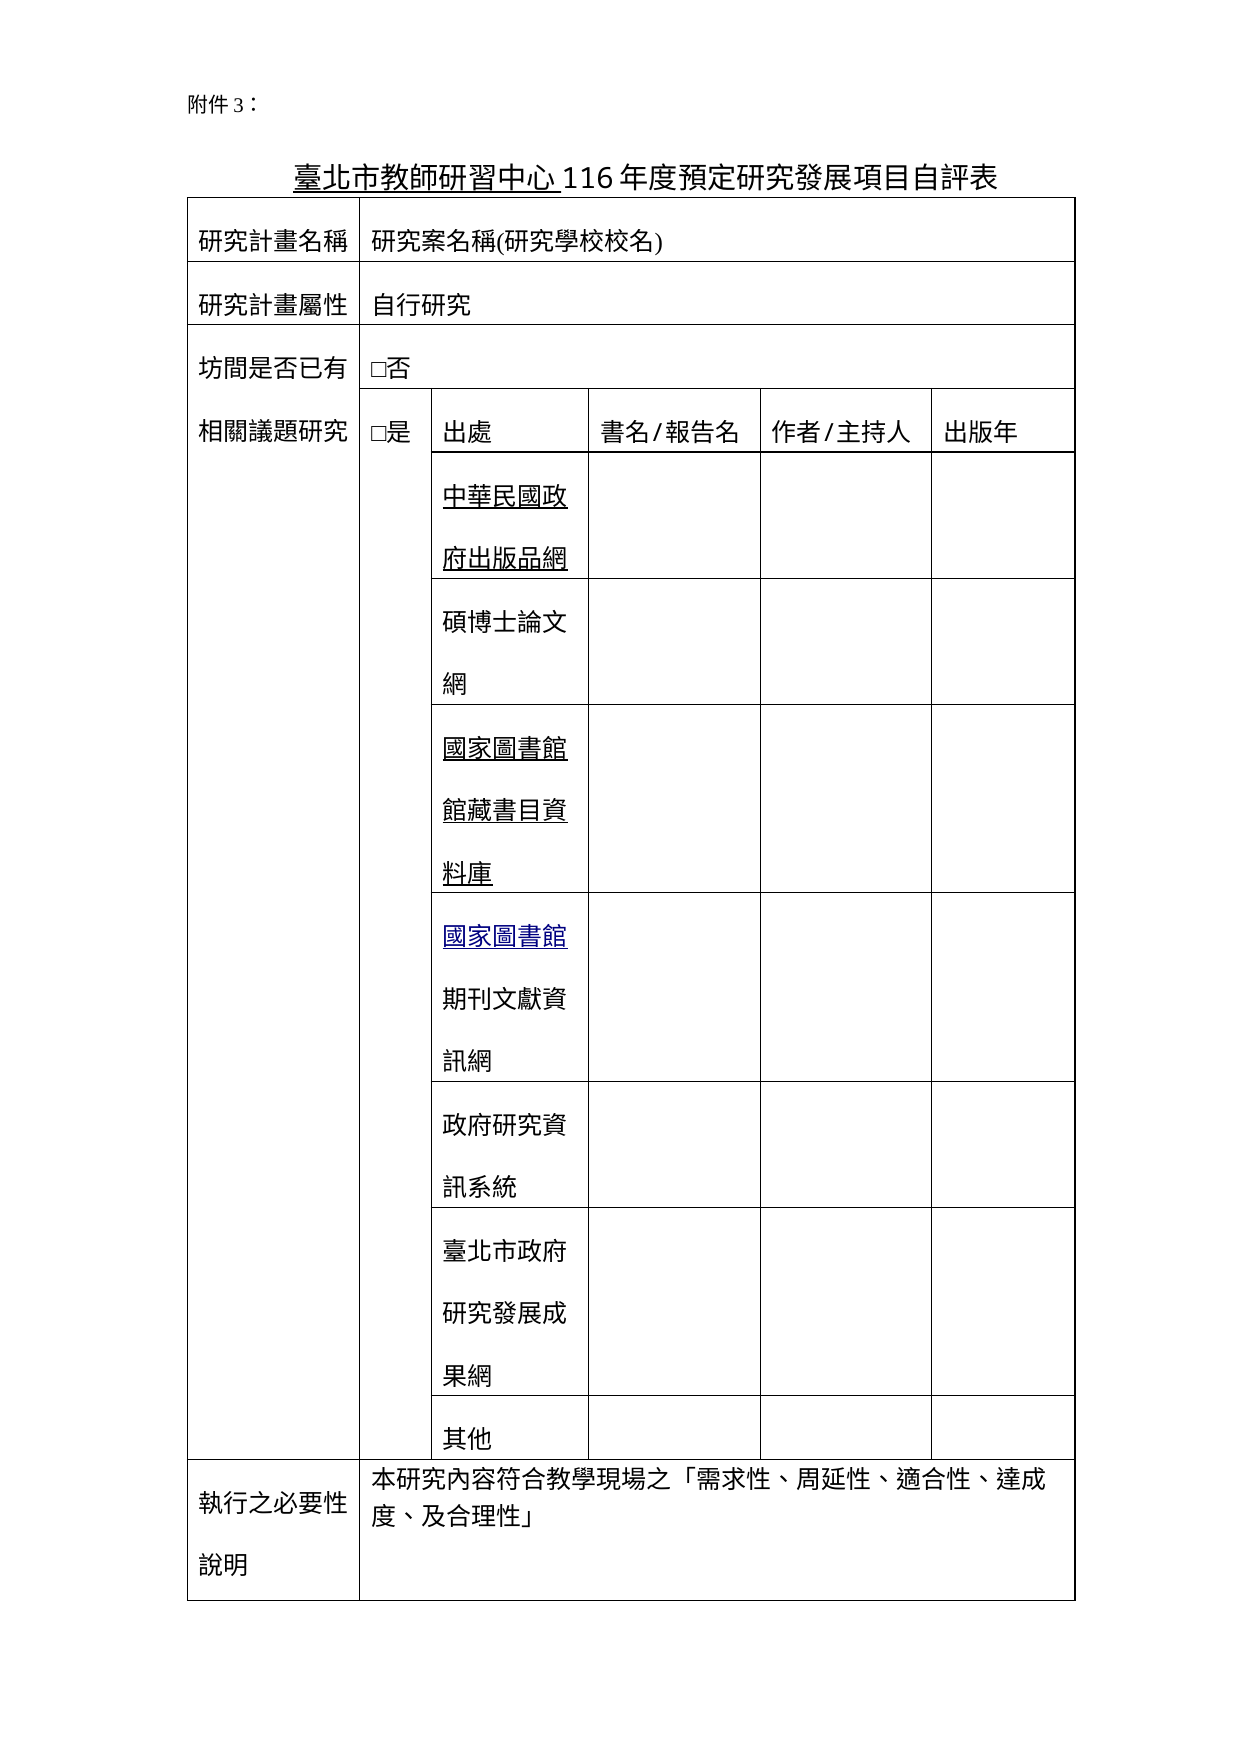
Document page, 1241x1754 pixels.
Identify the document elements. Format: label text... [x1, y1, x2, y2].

table_cell [589, 453, 760, 577]
table_cell [761, 1208, 931, 1395]
table_cell 坊間是否已有相關議題研究 [188, 325, 359, 1459]
table_cell 政府研究資訊系統 [432, 1082, 588, 1207]
table_cell 其他 [432, 1396, 588, 1459]
table_cell 作者/主持人 [761, 389, 931, 451]
table_cell [932, 453, 1074, 577]
table_cell 國家圖書館館藏書目資料庫 [432, 705, 588, 892]
table_cell [761, 705, 931, 892]
table_cell 本研究內容符合教學現場之「需求性、周延性、適合性、達成度、及合理性」 [360, 1460, 1074, 1600]
table_cell □是 [360, 389, 431, 1459]
table_cell [589, 579, 760, 703]
table_cell [932, 1208, 1074, 1395]
table_cell 國家圖書館期刊文獻資訊網 [432, 893, 588, 1081]
table_cell 中華民國政府出版品網 [432, 453, 588, 577]
table_cell 自行研究 [360, 262, 1074, 324]
table_cell [932, 705, 1074, 892]
table_cell □否 [360, 325, 1074, 388]
table_cell 研究計畫屬性 [188, 262, 359, 324]
text 臺北市教師研習中心116年度預定研究發展項目自評表 [187, 135, 1075, 197]
table_cell 書名/報告名 [589, 389, 760, 451]
table_cell [761, 453, 931, 577]
table_cell [932, 579, 1074, 703]
table_header 研究計畫名稱 [188, 198, 359, 261]
table_cell [761, 1396, 931, 1459]
table_cell [761, 1082, 931, 1207]
table_cell 碩博士論文網 [432, 579, 588, 703]
table_cell [589, 1082, 760, 1207]
table_cell [932, 893, 1074, 1081]
table_cell [761, 579, 931, 703]
table_cell [589, 1208, 760, 1395]
table_cell 出版年 [932, 389, 1074, 451]
table_cell 出處 [432, 389, 588, 451]
table_cell 臺北市政府研究發展成果網 [432, 1208, 588, 1395]
table_cell [589, 893, 760, 1081]
table_cell [589, 1396, 760, 1459]
table_cell [761, 893, 931, 1081]
table_cell [932, 1082, 1074, 1207]
table_cell [589, 705, 760, 892]
table_header 研究案名稱(研究學校校名) [360, 198, 1074, 261]
table_cell 執行之必要性說明 [188, 1460, 359, 1600]
table_cell [932, 1396, 1074, 1459]
